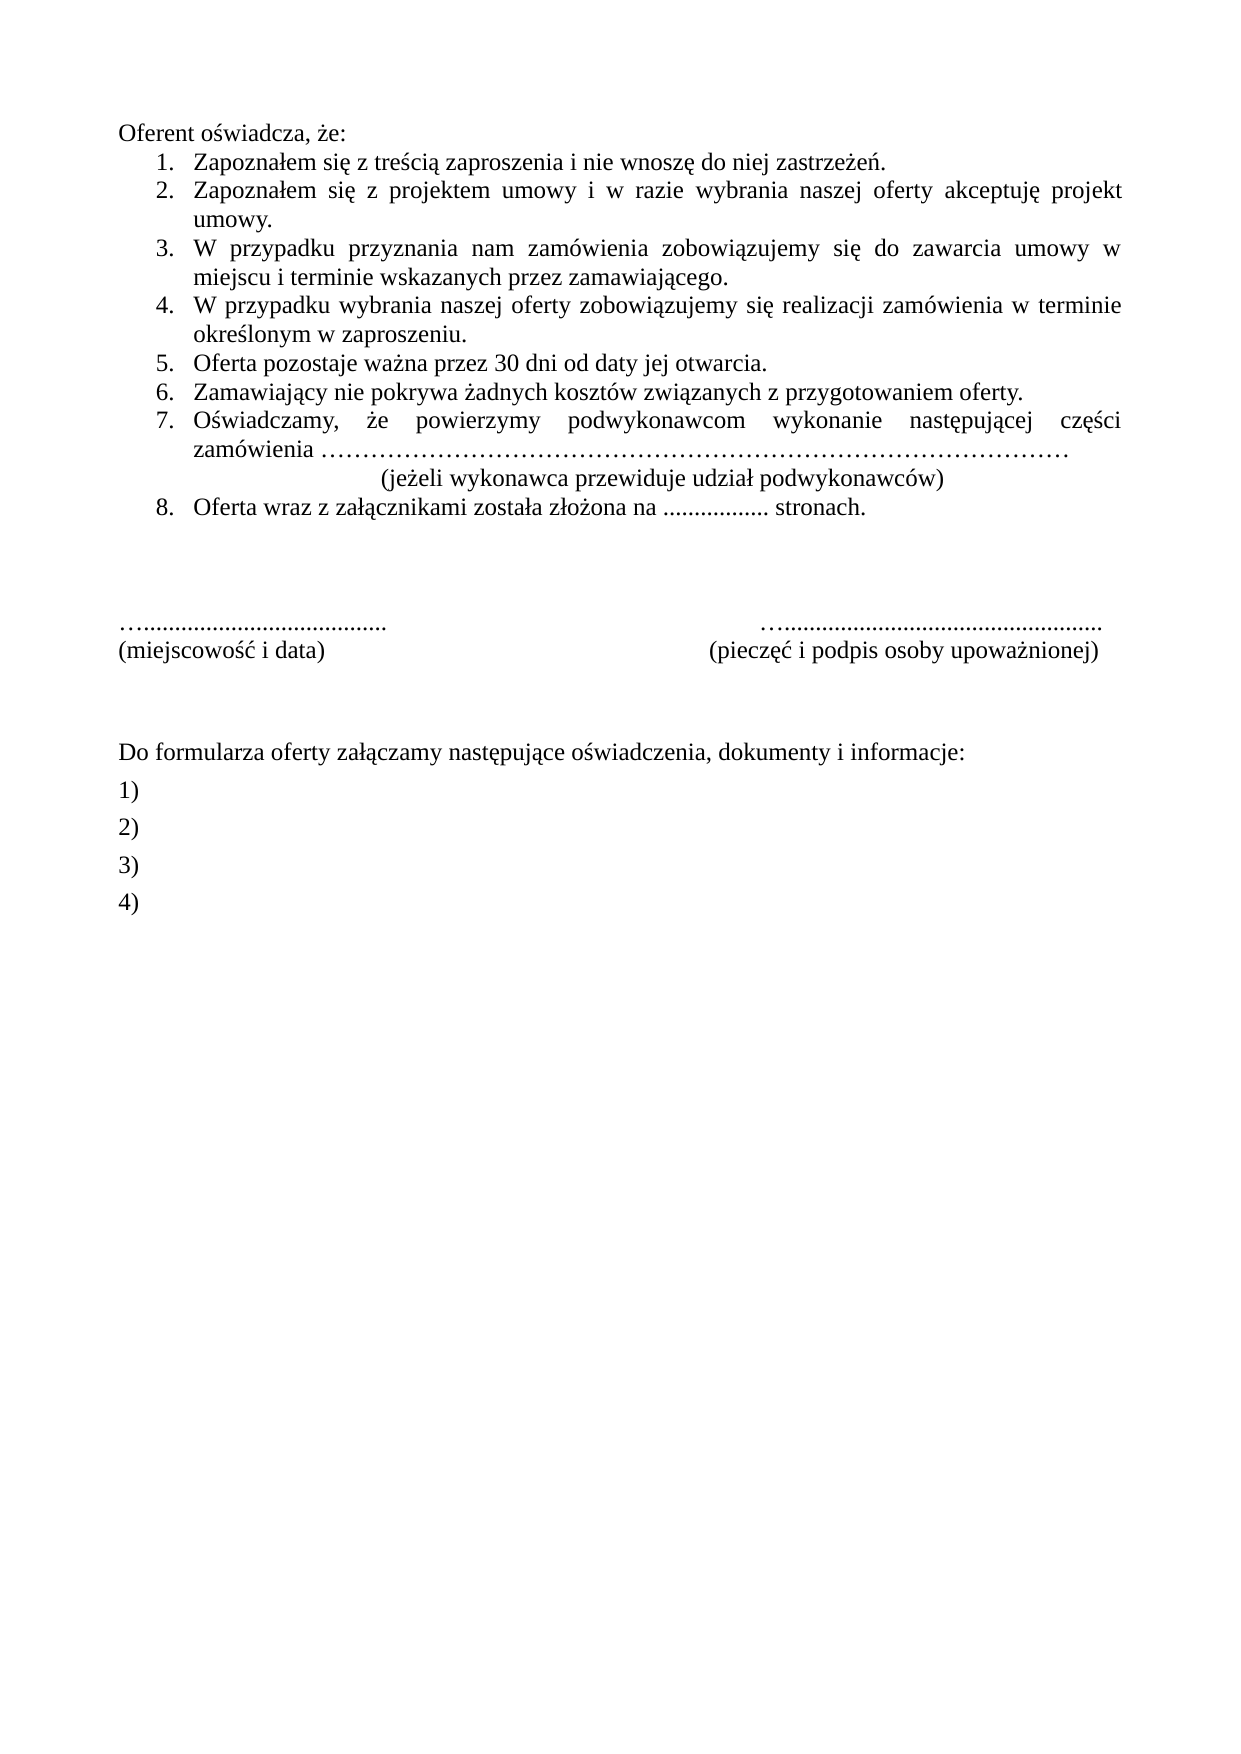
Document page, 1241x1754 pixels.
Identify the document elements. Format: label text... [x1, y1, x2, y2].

text Oferent oświadcza, że: [118, 118, 1122, 147]
text 3) [118, 843, 1122, 881]
list Oświadczamy, że powierzymy podwykonawcom wykonanie następującej części zamówienia ……………………………………………………………………………… [156, 406, 1122, 463]
text (miejscowość i data) (pieczęć i podpis osoby upoważnionej) [118, 636, 1122, 664]
list Zamawiający nie pokrywa żadnych kosztów związanych z przygotowaniem oferty. [156, 377, 1122, 406]
text 2) [118, 806, 1122, 843]
text 4) [118, 881, 1122, 918]
list Oferta pozostaje ważna przez 30 dni od daty jej otwarcia. [156, 348, 1122, 377]
list Zapoznałem się z treścią zaproszenia i nie wnoszę do niej zastrzeżeń. [156, 147, 1122, 176]
list Oferta wraz z załącznikami została złożona na ................. stronach. [156, 492, 1122, 521]
list W przypadku wybrania naszej oferty zobowiązujemy się realizacji zamówienia w terminie określonym w zaproszeniu. [156, 291, 1122, 348]
list Zapoznałem się z projektem umowy i w razie wybrania naszej oferty akceptuję projekt umowy. [156, 176, 1122, 233]
text …....................................... …................................................... [118, 607, 1122, 636]
text Do formularza oferty załączamy następujące oświadczenia, dokumenty i informacje: [118, 731, 1122, 768]
list W przypadku przyznania nam zamówienia zobowiązujemy się do zawarcia umowy w miejscu i terminie wskazanych przez zamawiającego. [156, 233, 1122, 291]
text 1) [118, 768, 1122, 806]
text (jeżeli wykonawca przewiduje udział podwykonawców) [118, 463, 1122, 492]
